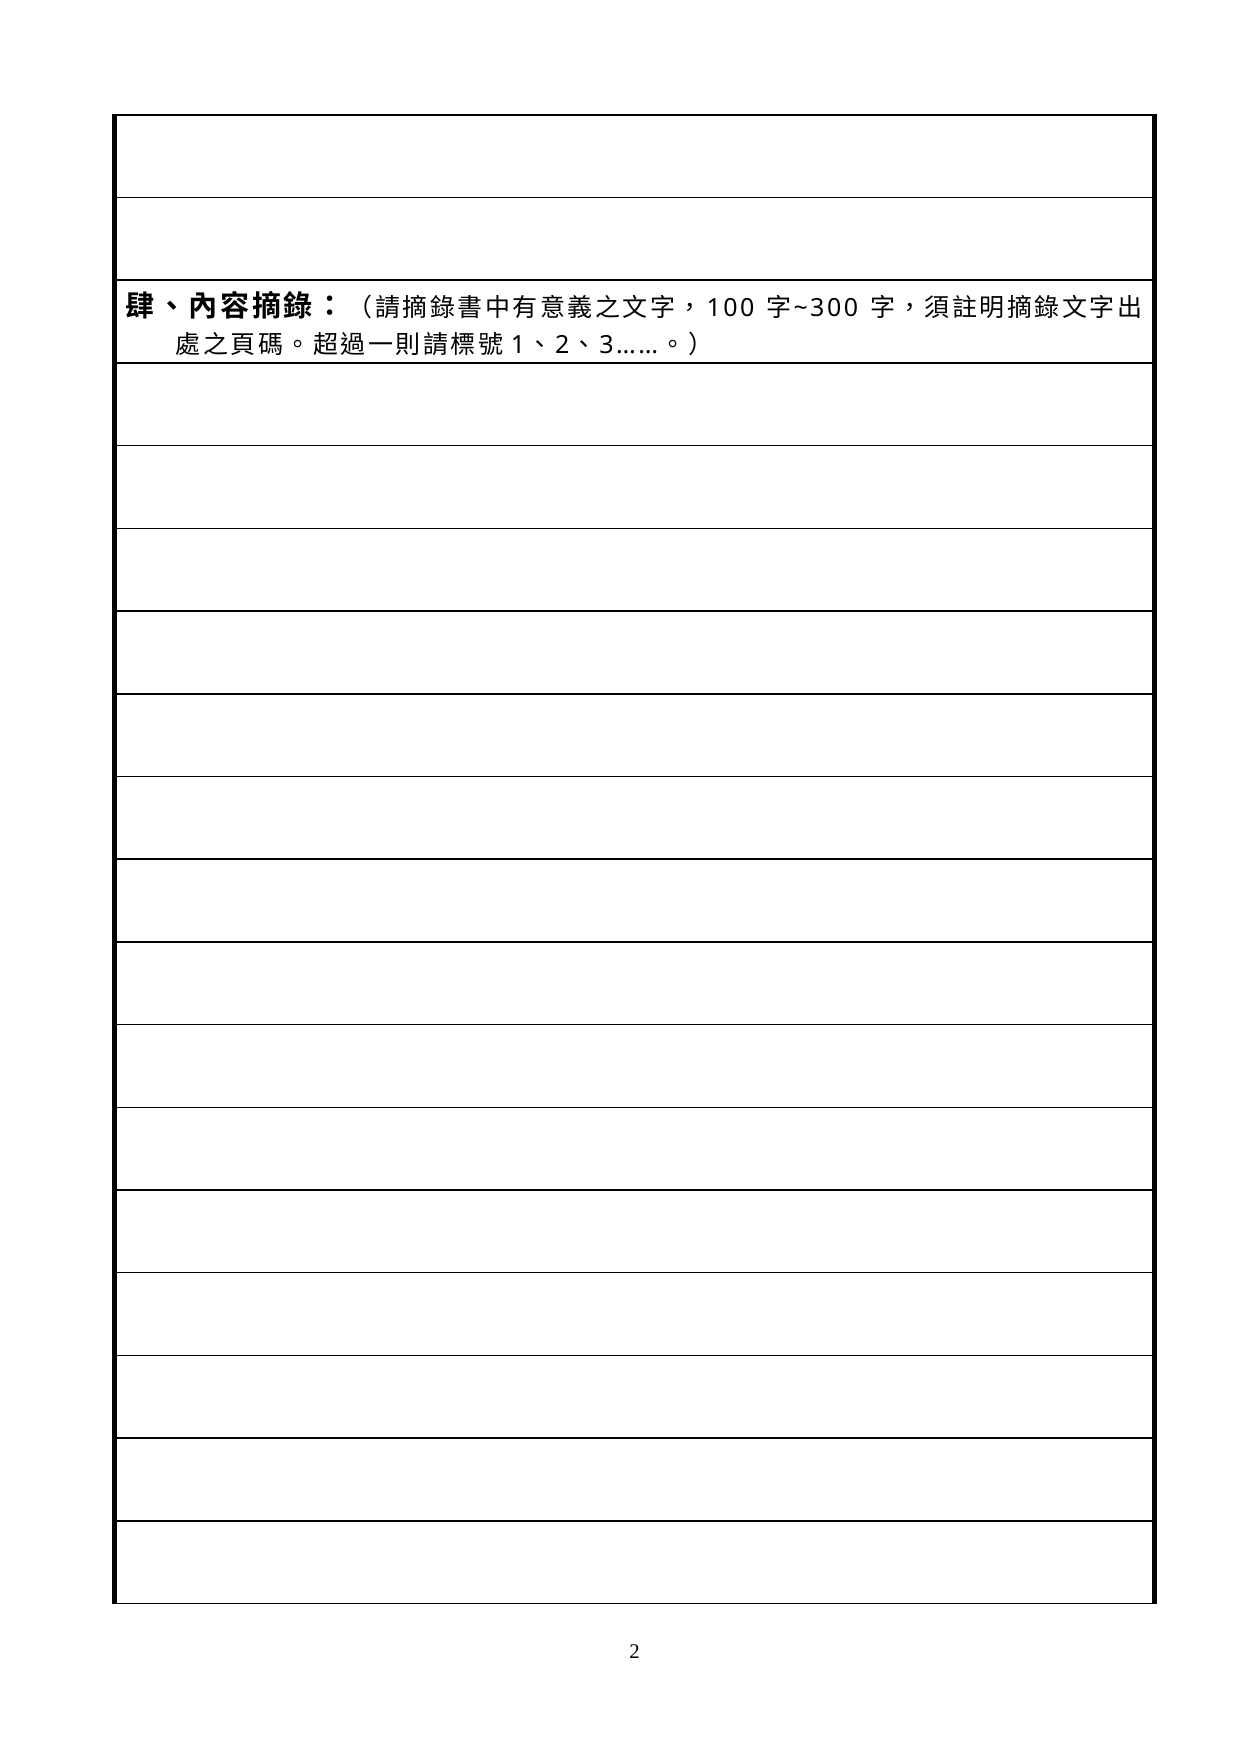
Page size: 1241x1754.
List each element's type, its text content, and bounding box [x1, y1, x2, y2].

table_cell [117, 1356, 1152, 1437]
table_cell [117, 116, 1152, 197]
table_cell [117, 1273, 1152, 1354]
table_cell [117, 1025, 1152, 1106]
table_cell [117, 777, 1152, 858]
table_cell [117, 198, 1152, 279]
table_cell 肆、內容摘錄：（請摘錄書中有意義之文字，100 字~300 字，須註明摘錄文字出處之頁碼。超過一則請標號1、2、3……。） [117, 281, 1152, 362]
table_cell [117, 695, 1152, 776]
table_cell [117, 1439, 1152, 1520]
table_cell [117, 612, 1152, 693]
table_cell [117, 860, 1152, 941]
table_cell [117, 446, 1152, 527]
table_cell [117, 529, 1152, 610]
table_cell [117, 1191, 1152, 1272]
table_cell [117, 1522, 1152, 1603]
table_cell [117, 364, 1152, 445]
table_cell [117, 1108, 1152, 1189]
table_cell [117, 943, 1152, 1024]
